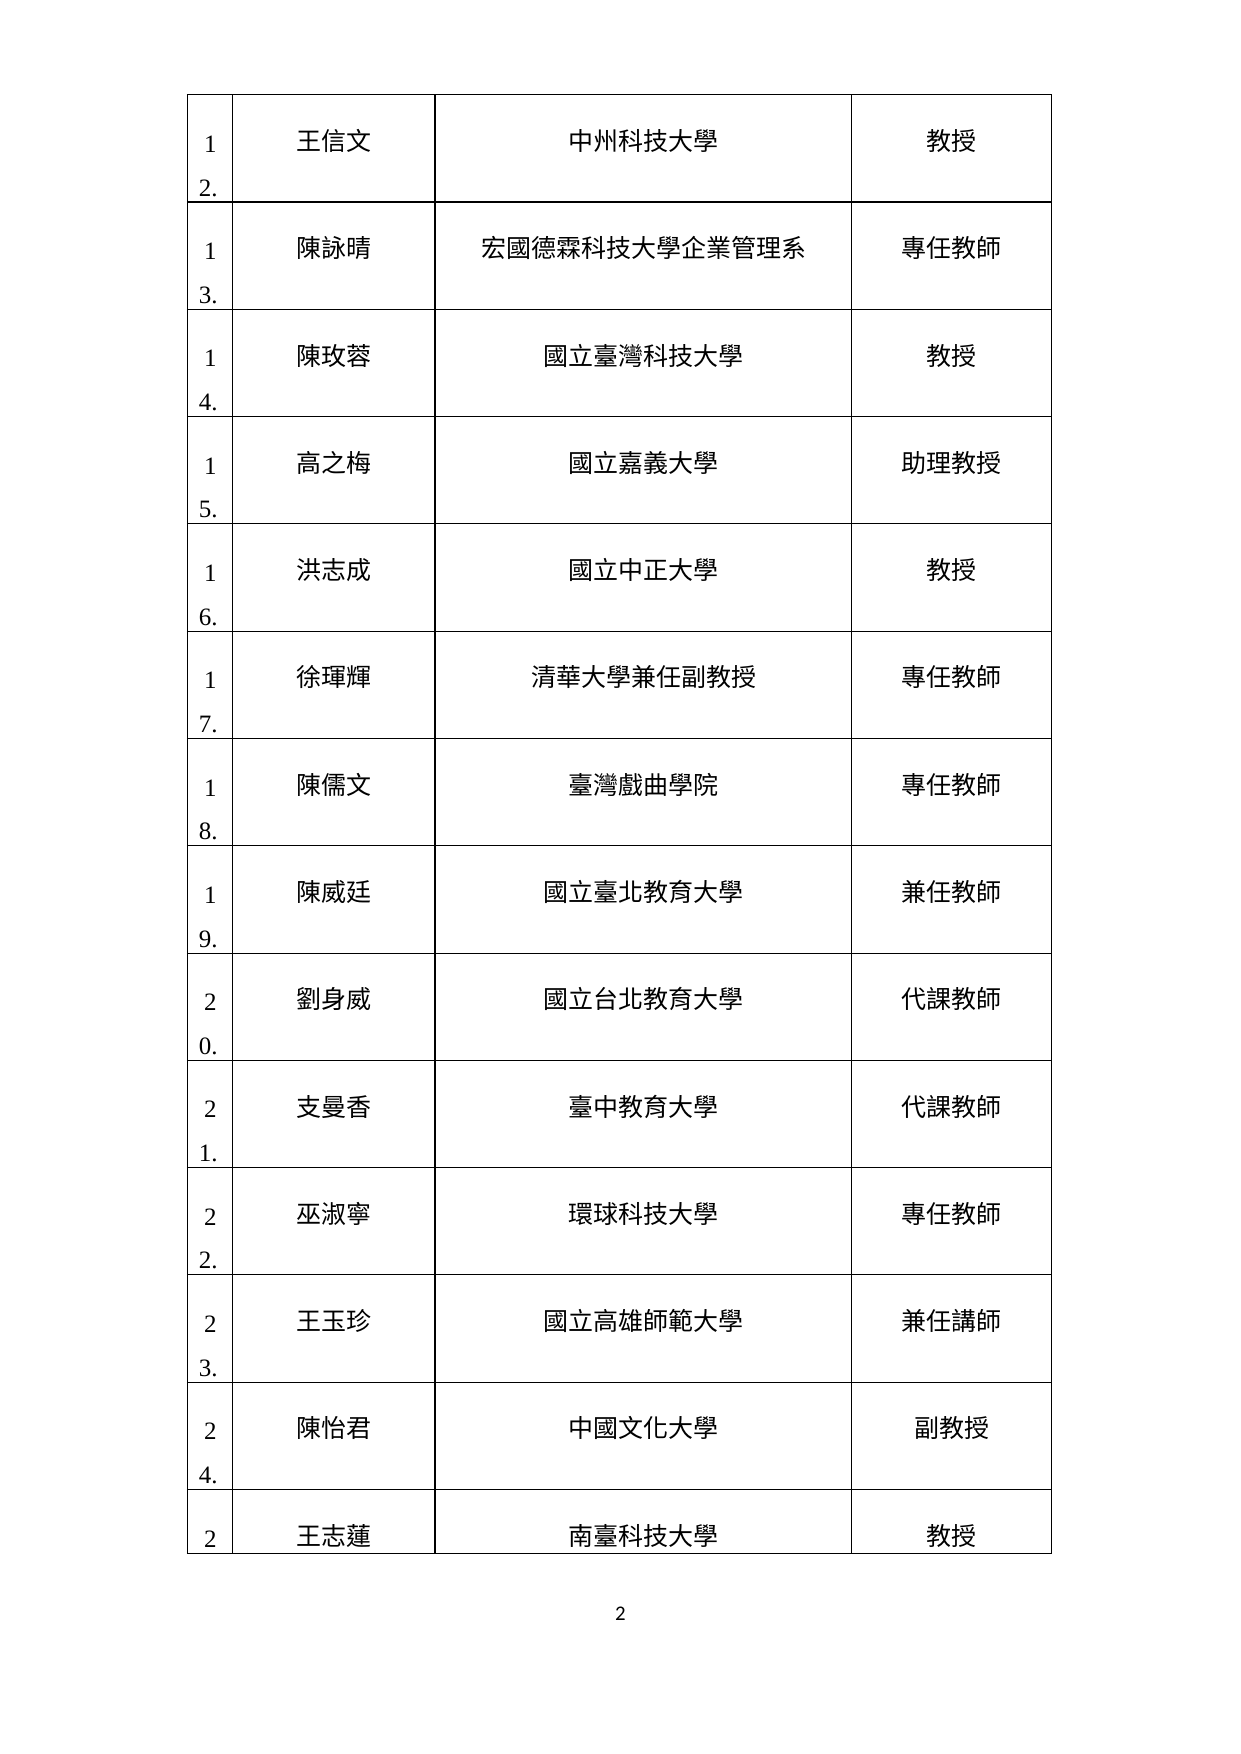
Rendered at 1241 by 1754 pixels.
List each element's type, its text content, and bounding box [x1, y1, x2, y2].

table_cell [188, 203, 232, 309]
table_cell 專任教師 [852, 739, 1051, 845]
table_cell 洪志成 [233, 524, 434, 631]
table_cell 陳怡君 [233, 1383, 434, 1489]
table_cell 國立臺北教育大學 [436, 846, 851, 952]
table_cell [188, 1275, 232, 1382]
table_cell 高之梅 [233, 417, 434, 523]
table_cell 徐琿輝 [233, 632, 434, 738]
table_cell 教授 [852, 1490, 1051, 1552]
table_cell 陳儒文 [233, 739, 434, 845]
table_cell 專任教師 [852, 203, 1051, 309]
table_cell [188, 417, 232, 523]
table_cell 南臺科技大學 [436, 1490, 851, 1552]
table_cell 陳威廷 [233, 846, 434, 952]
table_cell 支曼香 [233, 1061, 434, 1167]
table_cell 王信文 [233, 95, 434, 201]
table_cell 教授 [852, 95, 1051, 201]
table_cell 兼任講師 [852, 1275, 1051, 1382]
table_cell 副教授 [852, 1383, 1051, 1489]
table_cell 清華大學兼任副教授 [436, 632, 851, 738]
table_cell [188, 739, 232, 845]
table_cell 代課教師 [852, 1061, 1051, 1167]
table_cell 專任教師 [852, 632, 1051, 738]
table_cell 助理教授 [852, 417, 1051, 523]
table_cell 王玉珍 [233, 1275, 434, 1382]
table_cell 教授 [852, 310, 1051, 416]
table_cell 巫淑寧 [233, 1168, 434, 1274]
table_cell [188, 954, 232, 1060]
table_cell [188, 524, 232, 631]
table_cell 國立臺灣科技大學 [436, 310, 851, 416]
table_cell [188, 1490, 232, 1552]
table_cell 陳詠晴 [233, 203, 434, 309]
table_cell 國立中正大學 [436, 524, 851, 631]
table_cell 臺灣戲曲學院 [436, 739, 851, 845]
table_cell [188, 310, 232, 416]
table_cell 劉身威 [233, 954, 434, 1060]
table_cell 國立嘉義大學 [436, 417, 851, 523]
table_cell 臺中教育大學 [436, 1061, 851, 1167]
table_cell 中國文化大學 [436, 1383, 851, 1489]
table_cell 環球科技大學 [436, 1168, 851, 1274]
table_cell 陳玫蓉 [233, 310, 434, 416]
table_cell [188, 1383, 232, 1489]
table_cell [188, 1168, 232, 1274]
table_cell [188, 846, 232, 952]
table_cell [188, 95, 232, 201]
table_cell 兼任教師 [852, 846, 1051, 952]
table_cell 王志蓮 [233, 1490, 434, 1552]
table_cell 國立高雄師範大學 [436, 1275, 851, 1382]
table_cell 專任教師 [852, 1168, 1051, 1274]
table_cell 代課教師 [852, 954, 1051, 1060]
table_cell [188, 632, 232, 738]
table_cell 教授 [852, 524, 1051, 631]
table_cell [188, 1061, 232, 1167]
table_cell 中州科技大學 [436, 95, 851, 201]
table_cell 宏國德霖科技大學企業管理系 [436, 203, 851, 309]
table_cell 國立台北教育大學 [436, 954, 851, 1060]
